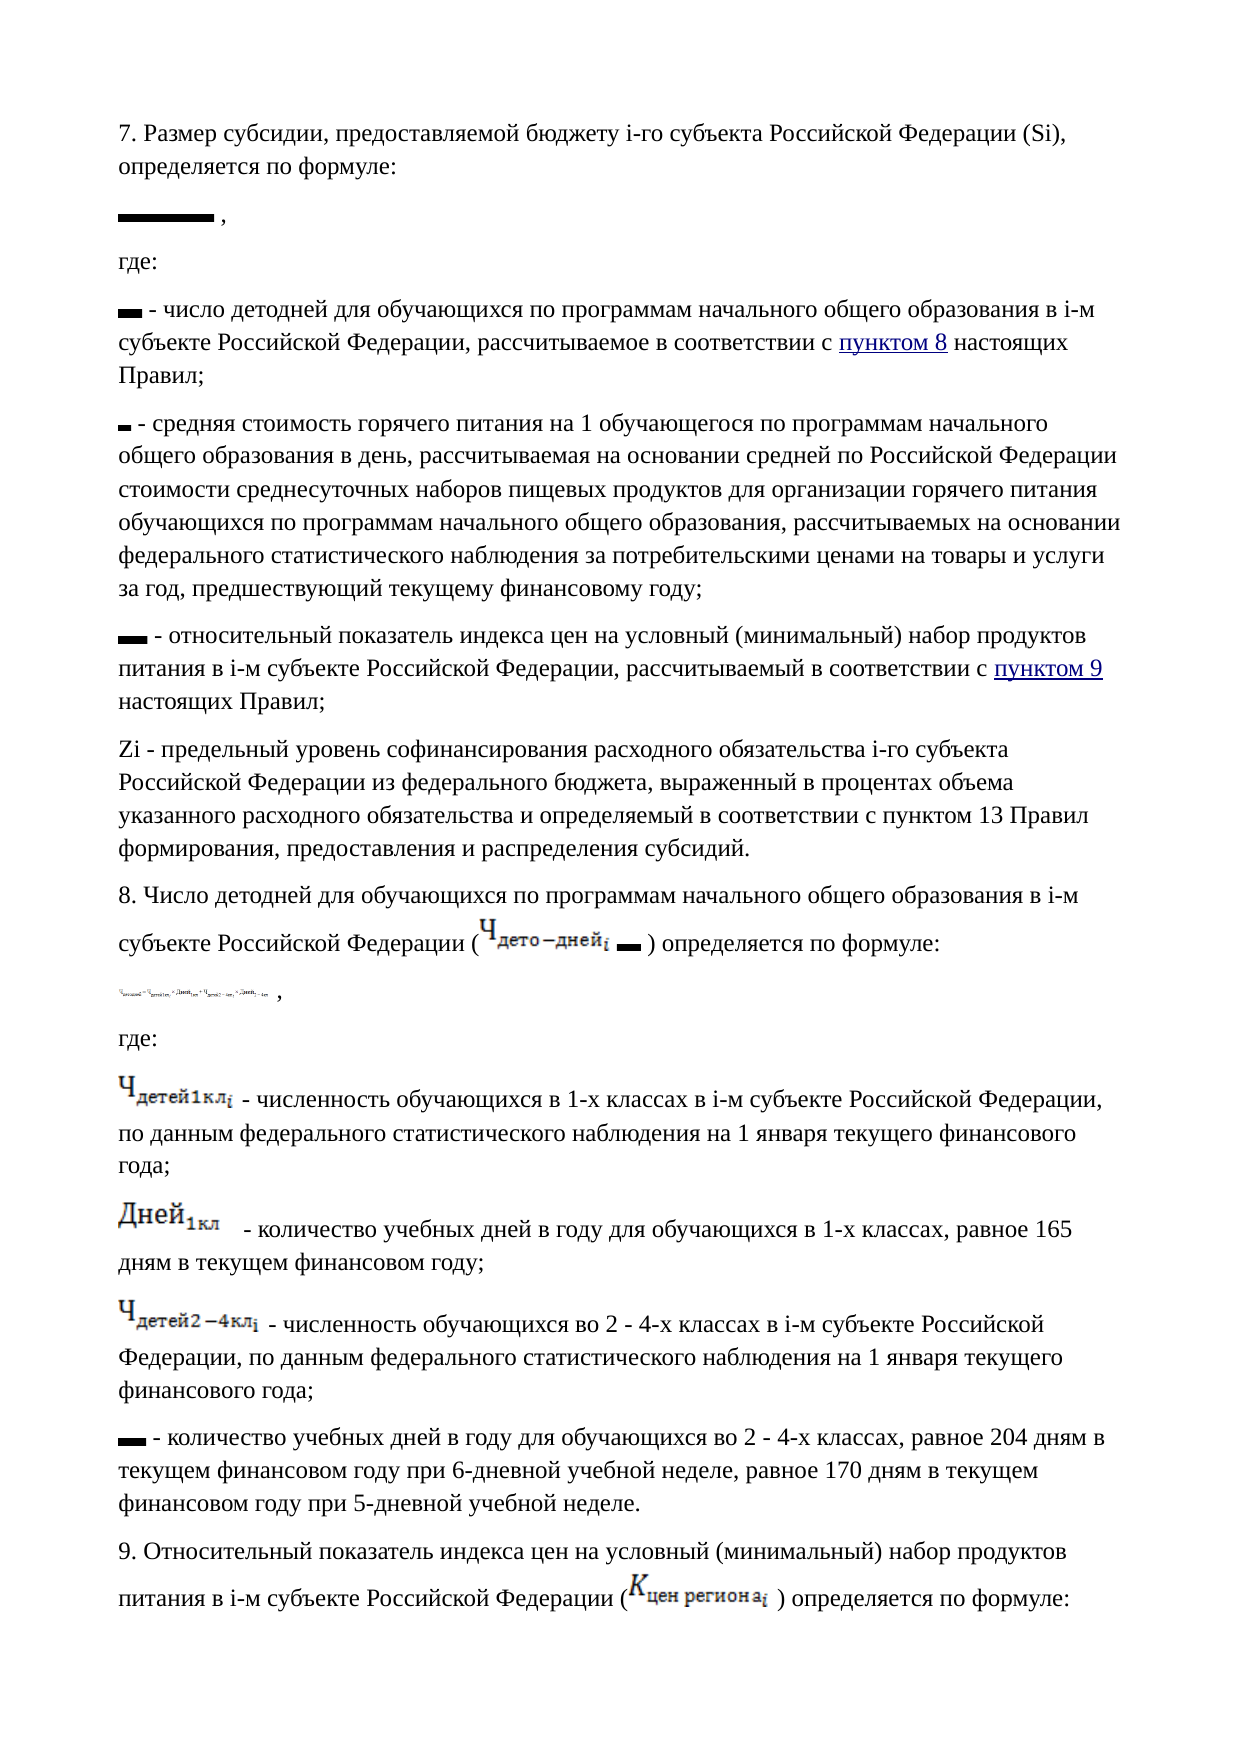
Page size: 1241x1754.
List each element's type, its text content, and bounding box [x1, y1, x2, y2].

text 9. Относительный показатель индекса цен на условный (минимальный) набор продуктов питания в i-м субъекте Российской Федерации ( ) определяется по формуле: [118, 1536, 1122, 1612]
text - численность обучающихся в 1-х классах в i-м субъекте Российской Федерации, по данным федерального статистического наблюдения на 1 января текущего финансового года; [118, 1071, 1122, 1179]
text где: [118, 1023, 1122, 1052]
picture [118, 1198, 237, 1238]
text 8. Число детодней для обучающихся по программам начального общего образования в i-м субъекте Российской Федерации ( ) определяется по формуле: [118, 881, 1122, 956]
text - количество учебных дней в году для обучающихся во 2 - 4-х классах, равное 204 дням в текущем финансовом году при 6-дневной учебной неделе, равное 170 дням в текущем финансовом году при 5-дневной учебной неделе. [118, 1422, 1122, 1517]
text Zi - предельный уровень софинансирования расходного обязательства i-го субъекта Российской Федерации из федерального бюджета, выраженный в процентах объема указанного расходного обязательства и определяемый в соответствии с пунктом 13 Правил формирования, предоставления и распределения субсидий. [118, 734, 1122, 862]
picture [118, 1294, 262, 1332]
picture [118, 1438, 147, 1446]
text где: [118, 246, 1122, 275]
picture [616, 944, 641, 951]
text , [118, 199, 1122, 227]
text - средняя стоимость горячего питания на 1 обучающегося по программам начального общего образования в день, рассчитываемая на основании средней по Российской Федерации стоимости среднесуточных наборов пищевых продуктов для организации горячего питания обучающихся по программам начального общего образования, рассчитываемых на основании федерального статистического наблюдения за потребительскими ценами на товары и услуги за год, предшествующий текущему финансовому году; [118, 408, 1122, 601]
picture [118, 425, 132, 431]
picture [118, 309, 143, 318]
text - число детодней для обучающихся по программам начального общего образования в i-м субъекте Российской Федерации, рассчитываемое в соответствии с пунктом 8 настоящих Правил; [118, 294, 1122, 389]
text , [118, 975, 1122, 1004]
picture [118, 987, 271, 999]
text - количество учебных дней в году для обучающихся в 1-х классах, равное 165 дням в текущем финансовом году; [118, 1198, 1122, 1276]
text - численность обучающихся во 2 - 4-х классах в i-м субъекте Российской Федерации, по данным федерального статистического наблюдения на 1 января текущего финансового года; [118, 1294, 1122, 1403]
text 7. Размер субсидии, предоставляемой бюджету i-го субъекта Российской Федерации (Si), определяется по формуле: [118, 118, 1122, 180]
text - относительный показатель индекса цен на условный (минимальный) набор продуктов питания в i-м субъекте Российской Федерации, рассчитываемый в соответствии с пунктом 9 настоящих Правил; [118, 620, 1122, 715]
picture [479, 913, 611, 951]
picture [628, 1568, 771, 1607]
picture [118, 1070, 236, 1108]
picture [118, 214, 215, 222]
picture [118, 636, 148, 644]
